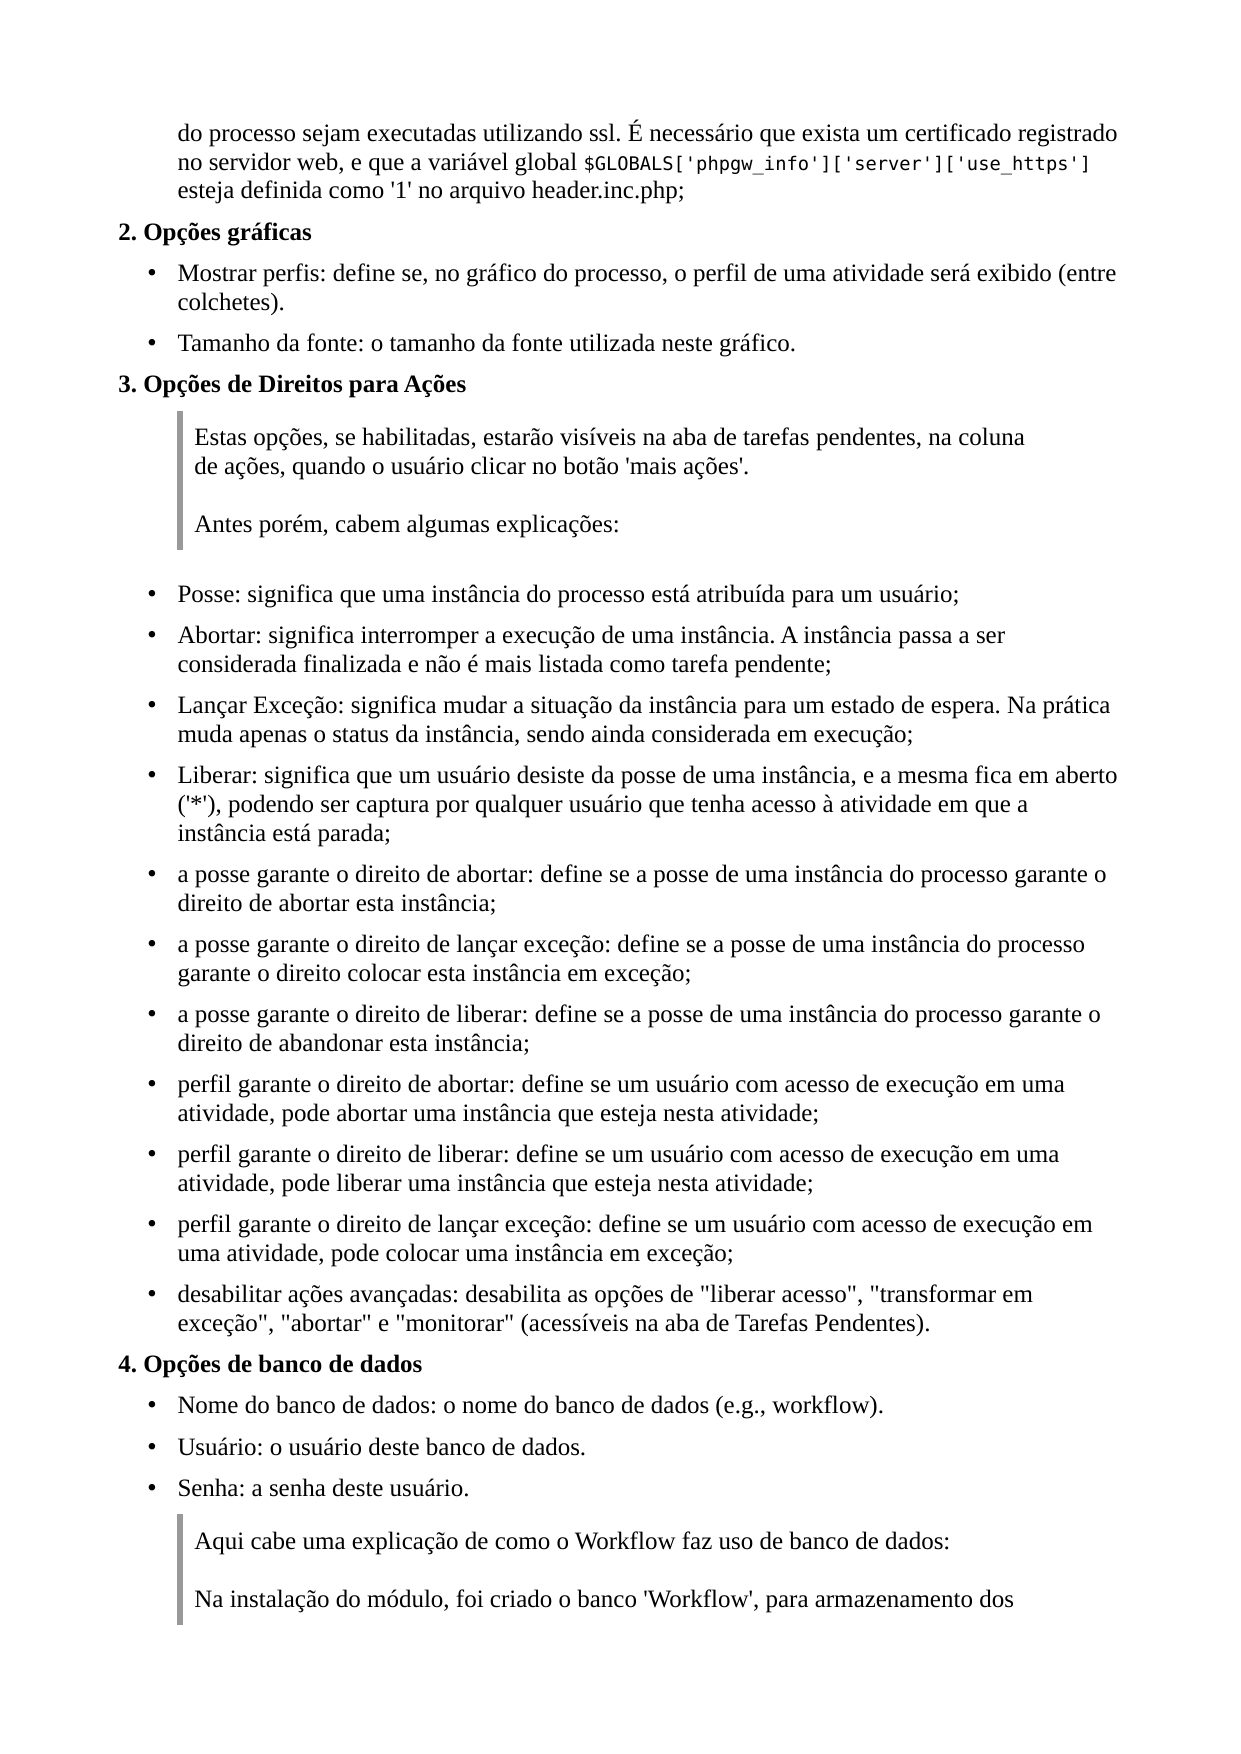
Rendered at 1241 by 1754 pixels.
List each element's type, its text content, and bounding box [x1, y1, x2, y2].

list perfil garante o direito de liberar: define se um usuário com acesso de execução em uma atividade, pode liberar uma instância que esteja nesta atividade; [148, 1139, 1122, 1197]
list Abortar: significa interromper a execução de uma instância. A instância passa a ser considerada finalizada e não é mais listada como tarefa pendente; [148, 621, 1122, 678]
text Na instalação do módulo, foi criado o banco 'Workflow', para armazenamento dos [183, 1573, 1063, 1625]
text Antes porém, cabem algumas explicações: [183, 498, 1063, 550]
text 4. Opções de banco de dados [118, 1349, 1122, 1378]
text Estas opções, se habilitadas, estarão visíveis na aba de tarefas pendentes, na coluna de ações, quando o usuário clicar no botão 'mais ações'. [183, 411, 1063, 480]
list desabilitar ações avançadas: desabilita as opções de "liberar acesso", "transformar em exceção", "abortar" e "monitorar" (acessíveis na aba de Tarefas Pendentes). [148, 1279, 1122, 1337]
list Tamanho da fonte: o tamanho da fonte utilizada neste gráfico. [148, 328, 1122, 357]
list Usuário: o usuário deste banco de dados. [148, 1432, 1122, 1461]
text Aqui cabe uma explicação de como o Workflow faz uso de banco de dados: [183, 1514, 1063, 1555]
list a posse garante o direito de abortar: define se a posse de uma instância do processo garante o direito de abortar esta instância; [148, 859, 1122, 917]
list perfil garante o direito de lançar exceção: define se um usuário com acesso de execução em uma atividade, pode colocar uma instância em exceção; [148, 1209, 1122, 1267]
list a posse garante o direito de liberar: define se a posse de uma instância do processo garante o direito de abandonar esta instância; [148, 999, 1122, 1057]
list Posse: significa que uma instância do processo está atribuída para um usuário; [148, 579, 1122, 608]
list perfil garante o direito de abortar: define se um usuário com acesso de execução em uma atividade, pode abortar uma instância que esteja nesta atividade; [148, 1069, 1122, 1127]
list Liberar: significa que um usuário desiste da posse de uma instância, e a mesma fica em aberto ('*'), podendo ser captura por qualquer usuário que tenha acesso à atividade em que a instância está parada; [148, 761, 1122, 847]
list Lançar Exceção: significa mudar a situação da instância para um estado de espera. Na prática muda apenas o status da instância, sendo ainda considerada em execução; [148, 691, 1122, 748]
list Nome do banco de dados: o nome do banco de dados (e.g., workflow). [148, 1391, 1122, 1419]
list Mostrar perfis: define se, no gráfico do processo, o perfil de uma atividade será exibido (entre colchetes). [148, 258, 1122, 316]
text 3. Opções de Direitos para Ações [118, 369, 1122, 398]
list Senha: a senha deste usuário. [148, 1473, 1122, 1502]
list do processo sejam executadas utilizando ssl. É necessário que exista um certificado registrado no servidor web, e que a variável global $GLOBALS['phpgw_info']['server']['use_https'] esteja definida como '1' no arquivo header.inc.php; [148, 118, 1122, 204]
text 2. Opções gráficas [118, 217, 1122, 246]
list a posse garante o direito de lançar exceção: define se a posse de uma instância do processo garante o direito colocar esta instância em exceção; [148, 929, 1122, 987]
